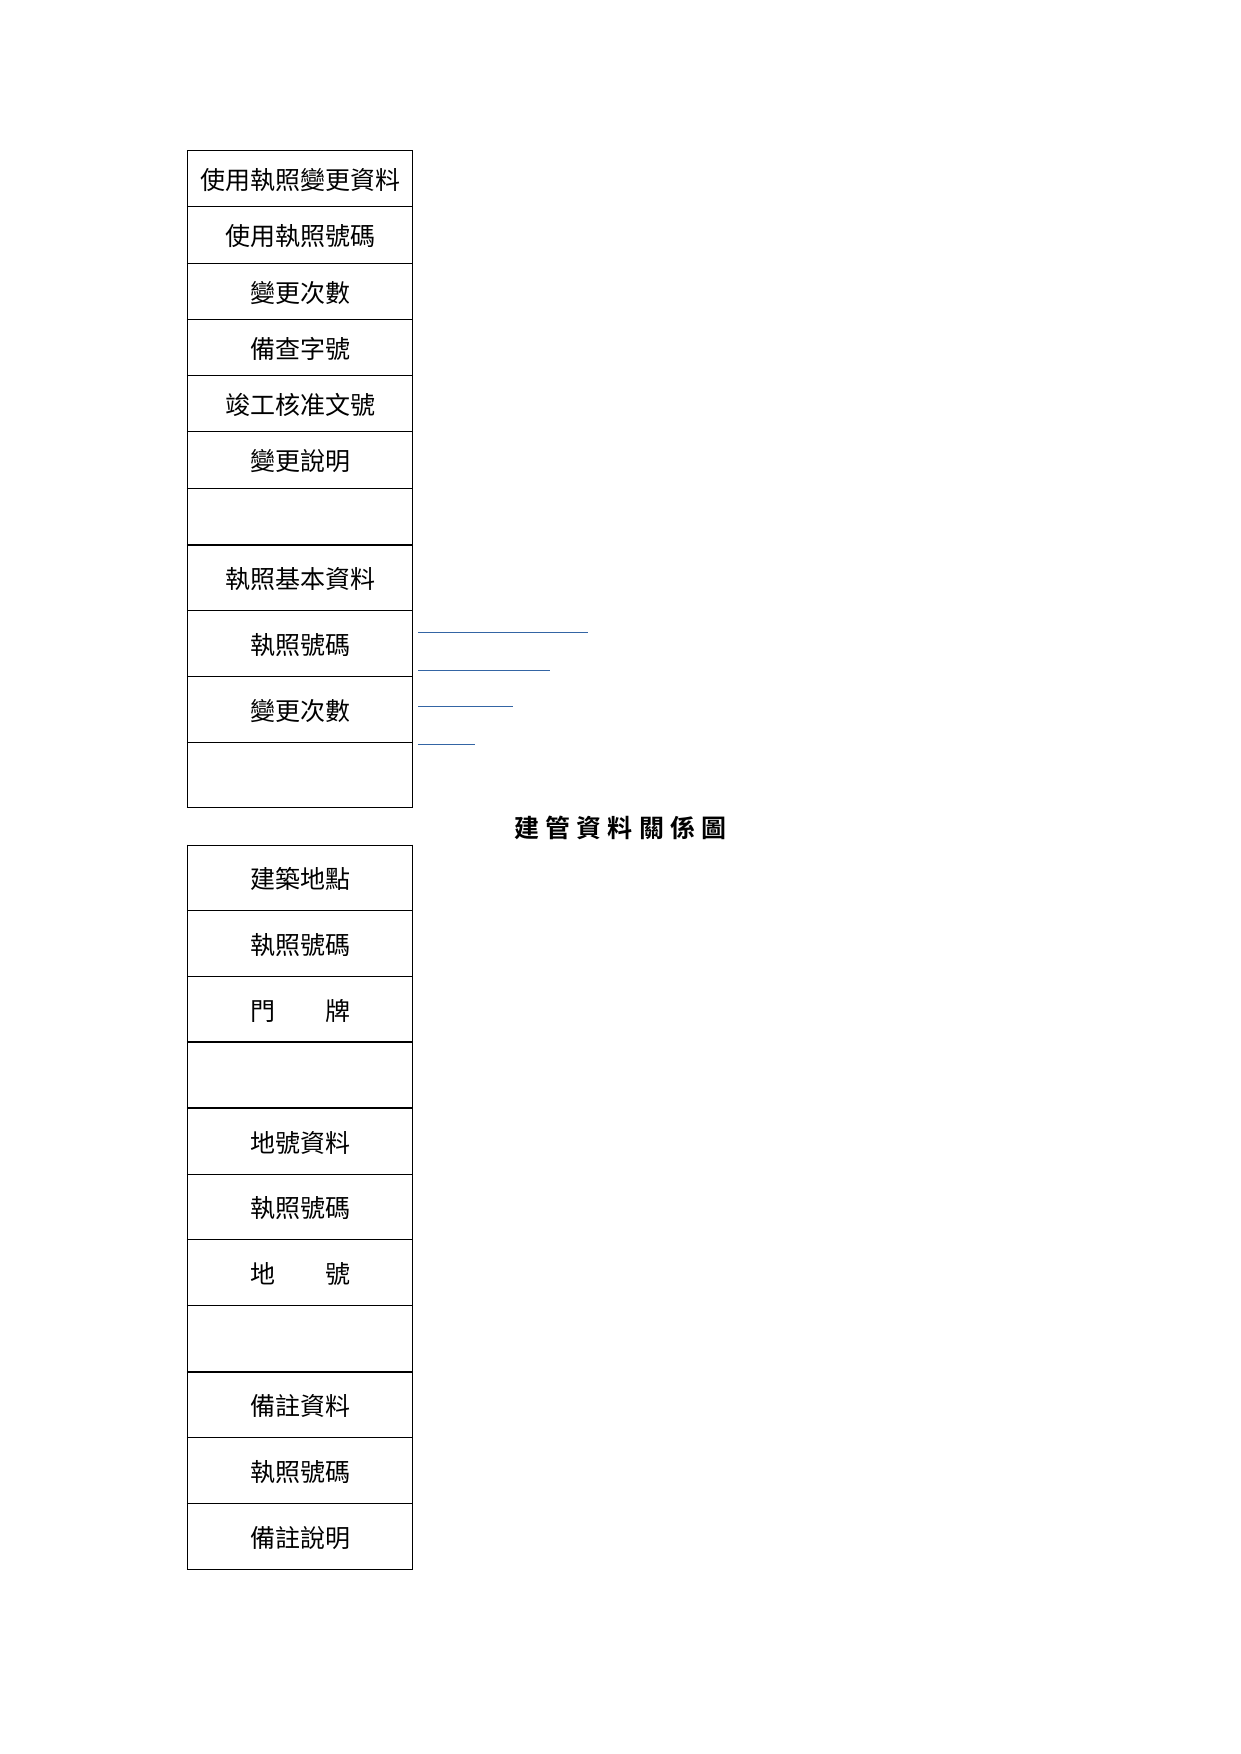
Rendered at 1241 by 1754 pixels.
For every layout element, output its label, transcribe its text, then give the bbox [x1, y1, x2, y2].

table_cell 使用執照號碼 [188, 207, 412, 262]
table_cell 變更次數 [188, 677, 412, 742]
table_cell [188, 489, 412, 544]
table_cell [188, 743, 412, 807]
table_cell [188, 1043, 412, 1107]
table_cell 備註說明 [188, 1504, 412, 1568]
table_cell 執照號碼 [188, 911, 412, 976]
table_cell 執照號碼 [188, 1175, 412, 1239]
text 建管資料關係圖 [187, 808, 1053, 844]
table_cell 竣工核准文號 [188, 376, 412, 431]
table_cell 變更說明 [188, 432, 412, 487]
table_cell [188, 1306, 412, 1371]
table_header 建築地點 [188, 846, 412, 910]
table_cell 備查字號 [188, 320, 412, 375]
table_header 使用執照變更資料 [188, 151, 412, 206]
table_header 備註資料 [188, 1373, 412, 1437]
table_cell 變更次數 [188, 264, 412, 319]
table_cell 門 牌 [188, 977, 412, 1041]
table_cell 執照號碼 [188, 611, 412, 676]
table_cell 執照號碼 [188, 1438, 412, 1503]
table_header 執照基本資料 [188, 546, 412, 610]
table_header 地號資料 [188, 1109, 412, 1174]
table_cell 地 號 [188, 1240, 412, 1305]
